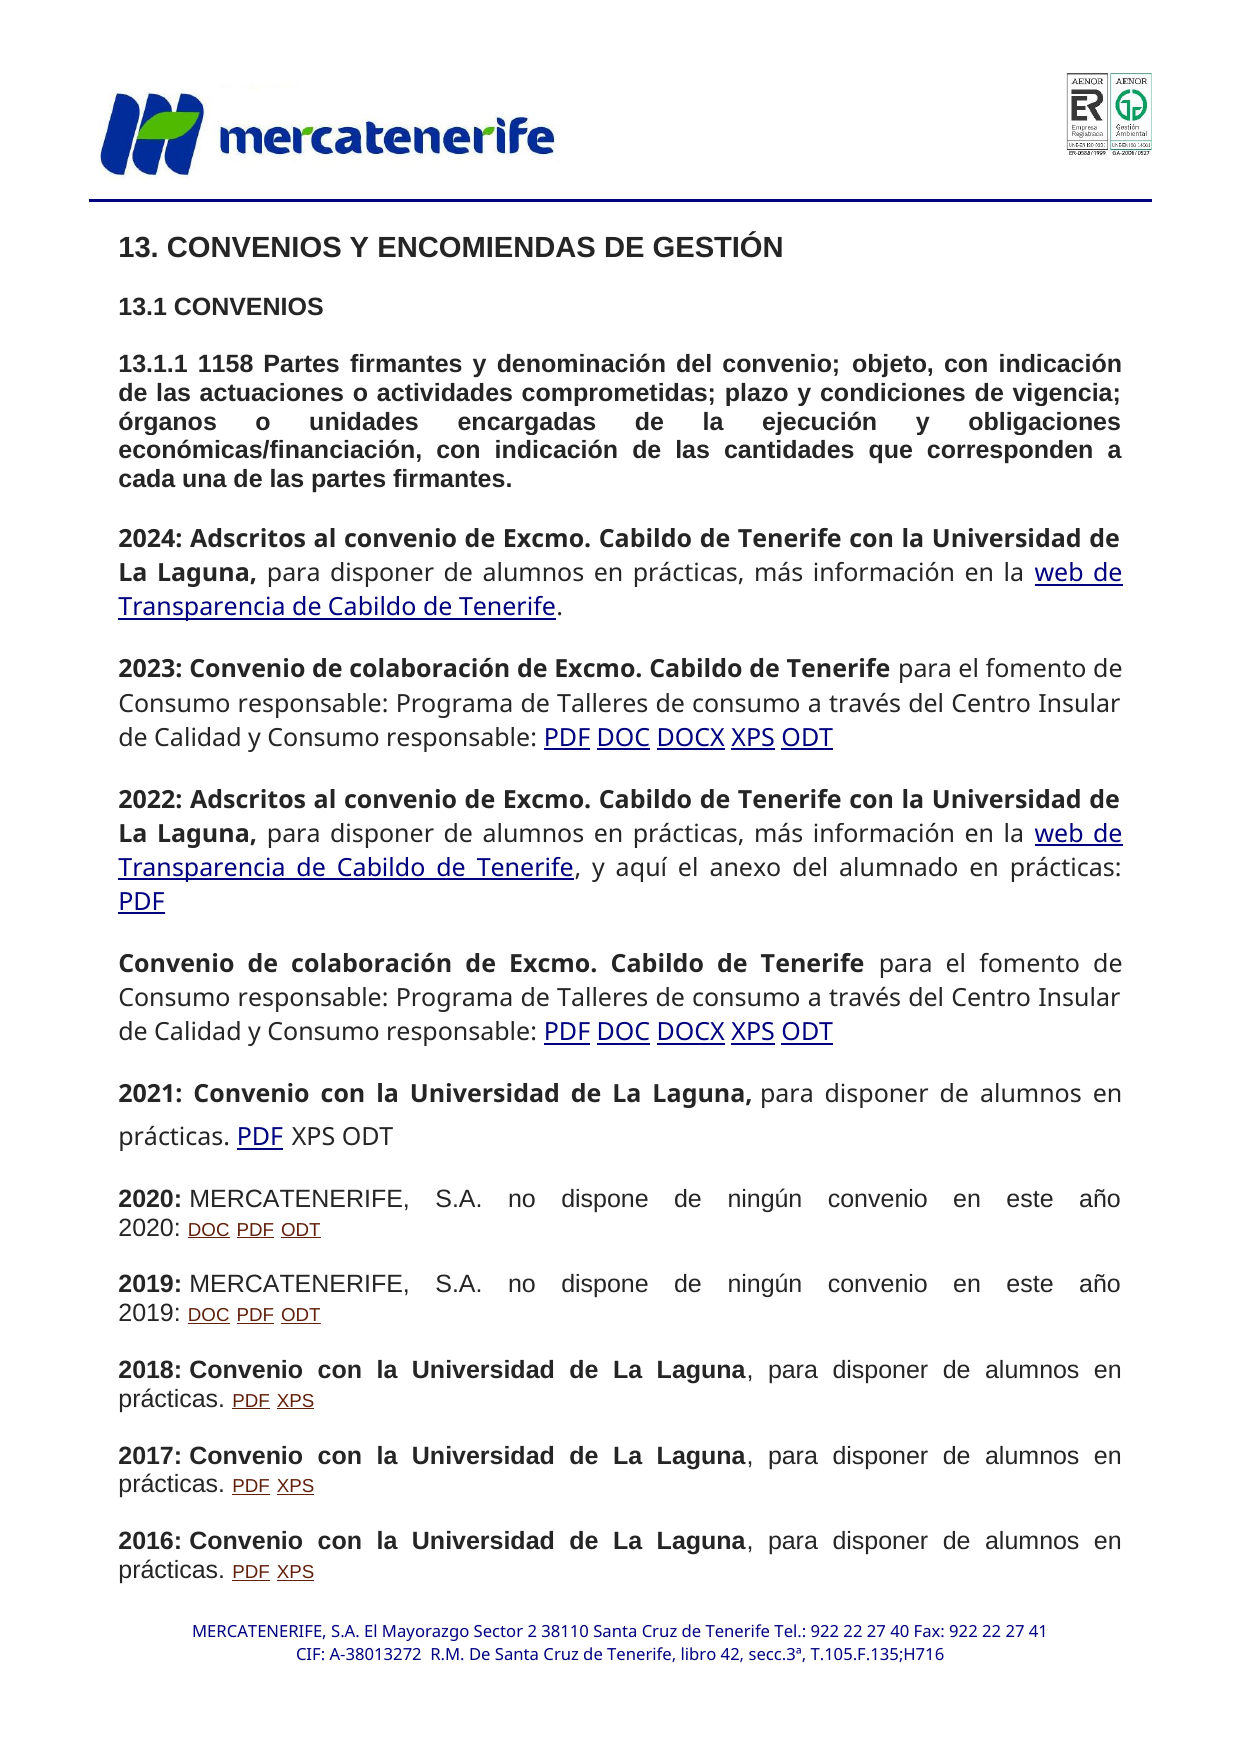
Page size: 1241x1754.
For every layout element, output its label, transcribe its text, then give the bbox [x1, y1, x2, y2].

text Convenio de colaboración de Excmo. Cabildo de Tenerife para el fomento de Consumo responsable: Programa de Talleres de consumo a través del Centro Insular de Calidad y Consumo responsable: PDF DOC DOCX XPS ODT [118, 946, 1122, 1048]
text 2016: Convenio con la Universidad de La Laguna, para disponer de alumnos en prácticas. PDF XPS [118, 1526, 1122, 1584]
text 2018: Convenio con la Universidad de La Laguna, para disponer de alumnos en prácticas. PDF XPS [118, 1355, 1122, 1412]
text 13.1.1 1158 Partes firmantes y denominación del convenio; objeto, con indicación de las actuaciones o actividades comprometidas; plazo y condiciones de vigencia; órganos o unidades encargadas de la ejecución y obligaciones económicas/financiación, con indicación de las cantidades que corresponden a cada una de las partes firmantes. [118, 349, 1122, 493]
text 2022: Adscritos al convenio de Excmo. Cabildo de Tenerife con la Universidad de La Laguna, para disponer de alumnos en prácticas, más información en la web de Transparencia de Cabildo de Tenerife, y aquí el anexo del alumnado en prácticas: PDF [118, 781, 1122, 918]
text 2023: Convenio de colaboración de Excmo. Cabildo de Tenerife para el fomento de Consumo responsable: Programa de Talleres de consumo a través del Centro Insular de Calidad y Consumo responsable: PDF DOC DOCX XPS ODT [118, 651, 1122, 753]
text 2020: MERCATENERIFE, S.A. no dispone de ningún convenio en este año 2020: DOC PDF ODT [118, 1184, 1122, 1241]
text 13.1 CONVENIOS [118, 292, 1122, 321]
text 2021: Convenio con la Universidad de La Laguna, para disponer de alumnos en prácticas. PDF XPS ODT [118, 1076, 1122, 1156]
text 2024: Adscritos al convenio de Excmo. Cabildo de Tenerife con la Universidad de La Laguna, para disponer de alumnos en prácticas, más información en la web de Transparencia de Cabildo de Tenerife. [118, 521, 1122, 623]
text 2017: Convenio con la Universidad de La Laguna, para disponer de alumnos en prácticas. PDF XPS [118, 1441, 1122, 1498]
text 13. CONVENIOS Y ENCOMIENDAS DE GESTIÓN [118, 230, 1122, 264]
text 2019: MERCATENERIFE, S.A. no dispone de ningún convenio en este año 2019: DOC PDF ODT [118, 1269, 1122, 1327]
